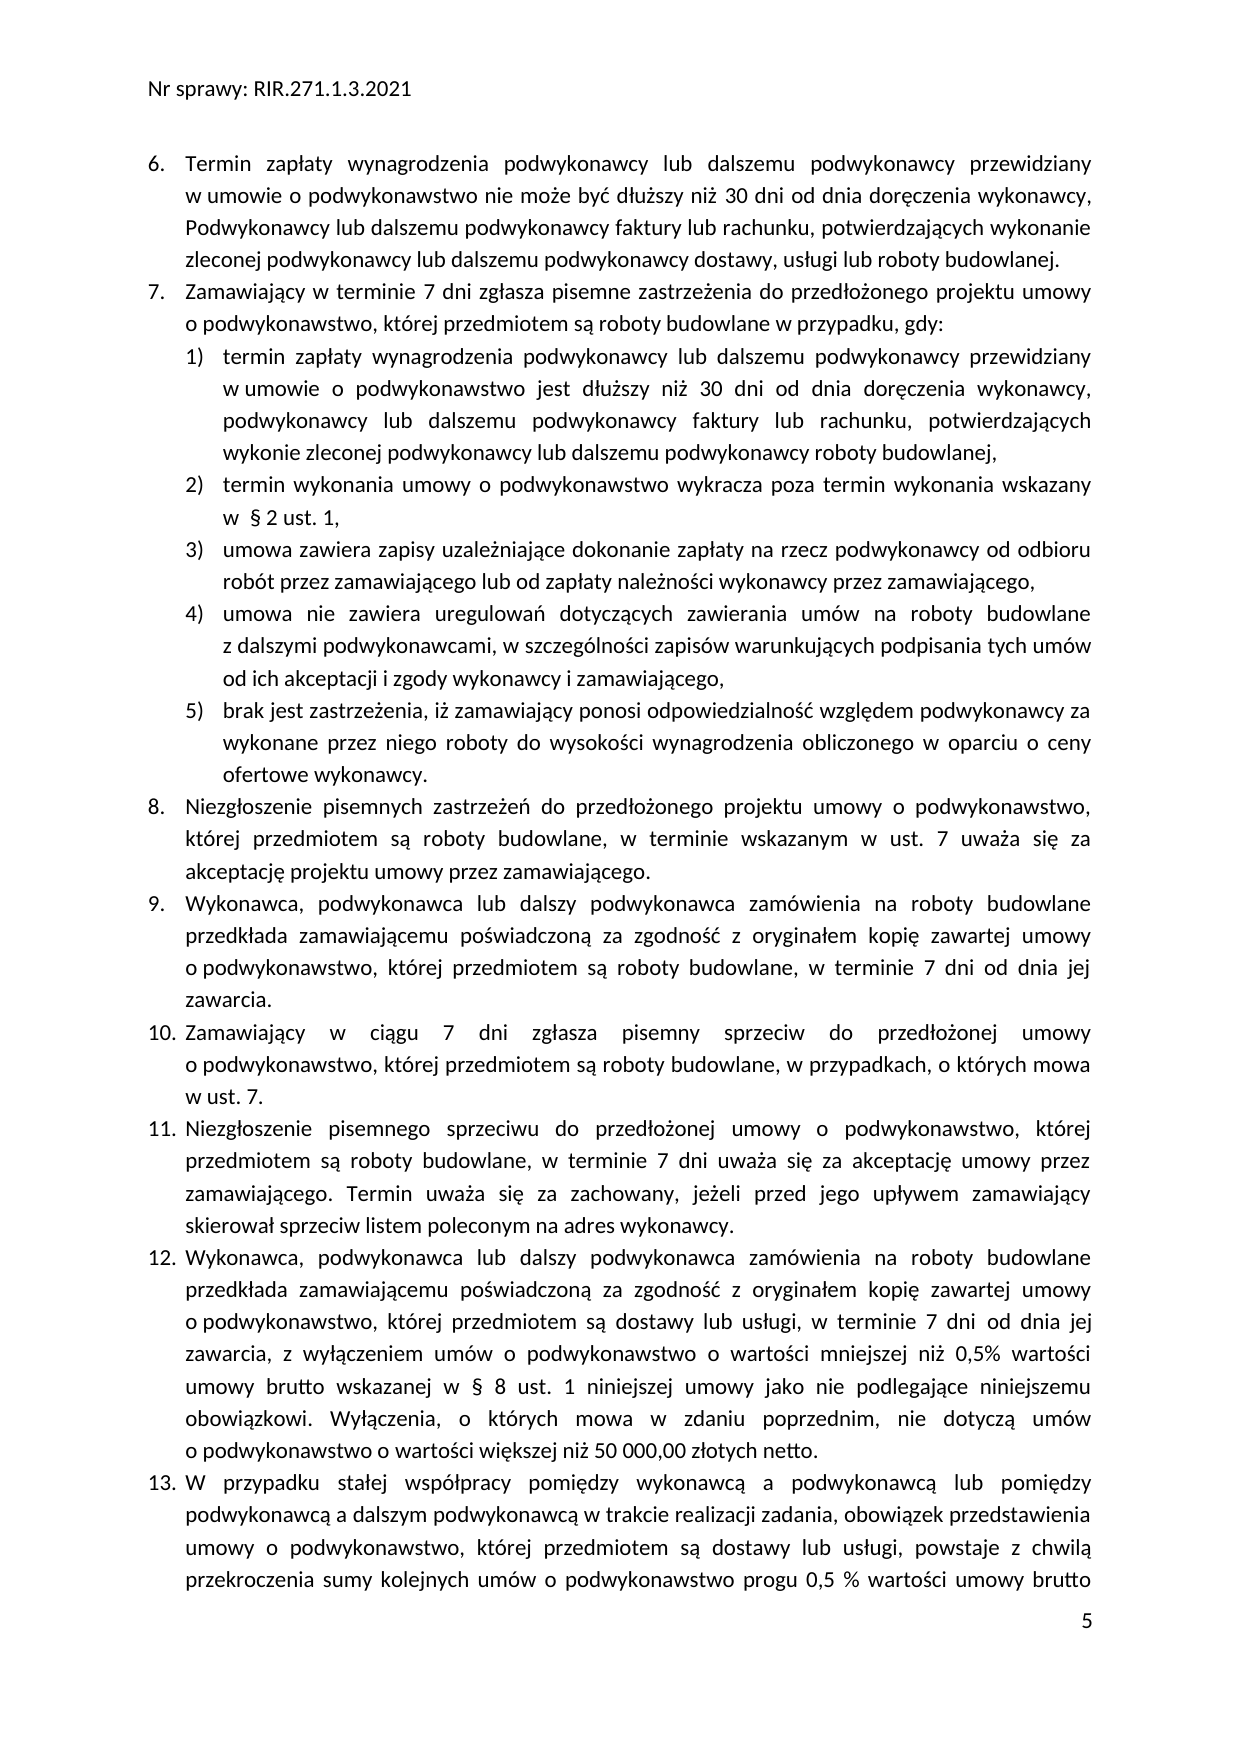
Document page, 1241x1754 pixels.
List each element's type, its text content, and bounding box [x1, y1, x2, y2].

list termin wykonania umowy o podwykonawstwo wykracza poza termin wykonania wskazany w § 2 ust. 1, [185, 471, 1092, 531]
list Termin zapłaty wynagrodzenia podwykonawcy lub dalszemu podwykonawcy przewidziany w umowie o podwykonawstwo nie może być dłuższy niż 30 dni od dnia doręczenia wykonawcy, Podwykonawcy lub dalszemu podwykonawcy faktury lub rachunku, potwierdzających wykonanie zleconej podwykonawcy lub dalszemu podwykonawcy dostawy, usługi lub roboty budowlanej. [148, 149, 1092, 273]
list W przypadku stałej współpracy pomiędzy wykonawcą a podwykonawcą lub pomiędzy podwykonawcą a dalszym podwykonawcą w trakcie realizacji zadania, obowiązek przedstawienia umowy o podwykonawstwo, której przedmiotem są dostawy lub usługi, powstaje z chwilą przekroczenia sumy kolejnych umów o podwykonawstwo progu 0,5 % wartości umowy brutto [148, 1468, 1092, 1593]
list Wykonawca, podwykonawca lub dalszy podwykonawca zamówienia na roboty budowlane przedkłada zamawiającemu poświadczoną za zgodność z oryginałem kopię zawartej umowy o podwykonawstwo, której przedmiotem są dostawy lub usługi, w terminie 7 dni od dnia jej zawarcia, z wyłączeniem umów o podwykonawstwo o wartości mniejszej niż 0,5% wartości umowy brutto wskazanej w § 8 ust. 1 niniejszej umowy jako nie podlegające niniejszemu obowiązkowi. Wyłączenia, o których mowa w zdaniu poprzednim, nie dotyczą umów o podwykonawstwo o wartości większej niż 50 000,00 złotych netto. [148, 1243, 1092, 1464]
list Zamawiający w ciągu 7 dni zgłasza pisemny sprzeciw do przedłożonej umowy o podwykonawstwo, której przedmiotem są roboty budowlane, w przypadkach, o których mowa w ust. 7. [148, 1018, 1092, 1110]
list termin zapłaty wynagrodzenia podwykonawcy lub dalszemu podwykonawcy przewidziany w umowie o podwykonawstwo jest dłuższy niż 30 dni od dnia doręczenia wykonawcy, podwykonawcy lub dalszemu podwykonawcy faktury lub rachunku, potwierdzających wykonie zleconej podwykonawcy lub dalszemu podwykonawcy roboty budowlanej, [185, 342, 1092, 466]
list Niezgłoszenie pisemnych zastrzeżeń do przedłożonego projektu umowy o podwykonawstwo, której przedmiotem są roboty budowlane, w terminie wskazanym w ust. 7 uważa się za akceptację projektu umowy przez zamawiającego. [148, 792, 1092, 885]
list umowa nie zawiera uregulowań dotyczących zawierania umów na roboty budowlane z dalszymi podwykonawcami, w szczególności zapisów warunkujących podpisania tych umów od ich akceptacji i zgody wykonawcy i zamawiającego, [185, 599, 1092, 692]
list Wykonawca, podwykonawca lub dalszy podwykonawca zamówienia na roboty budowlane przedkłada zamawiającemu poświadczoną za zgodność z oryginałem kopię zawartej umowy o podwykonawstwo, której przedmiotem są roboty budowlane, w terminie 7 dni od dnia jej zawarcia. [148, 889, 1092, 1013]
list brak jest zastrzeżenia, iż zamawiający ponosi odpowiedzialność względem podwykonawcy za wykonane przez niego roboty do wysokości wynagrodzenia obliczonego w oparciu o ceny ofertowe wykonawcy. [185, 696, 1092, 788]
list Zamawiający w terminie 7 dni zgłasza pisemne zastrzeżenia do przedłożonego projektu umowy o podwykonawstwo, której przedmiotem są roboty budowlane w przypadku, gdy: [148, 277, 1092, 338]
list umowa zawiera zapisy uzależniające dokonanie zapłaty na rzecz podwykonawcy od odbioru robót przez zamawiającego lub od zapłaty należności wykonawcy przez zamawiającego, [185, 535, 1092, 595]
list Niezgłoszenie pisemnego sprzeciwu do przedłożonej umowy o podwykonawstwo, której przedmiotem są roboty budowlane, w terminie 7 dni uważa się za akceptację umowy przez zamawiającego. Termin uważa się za zachowany, jeżeli przed jego upływem zamawiający skierował sprzeciw listem poleconym na adres wykonawcy. [148, 1114, 1092, 1239]
